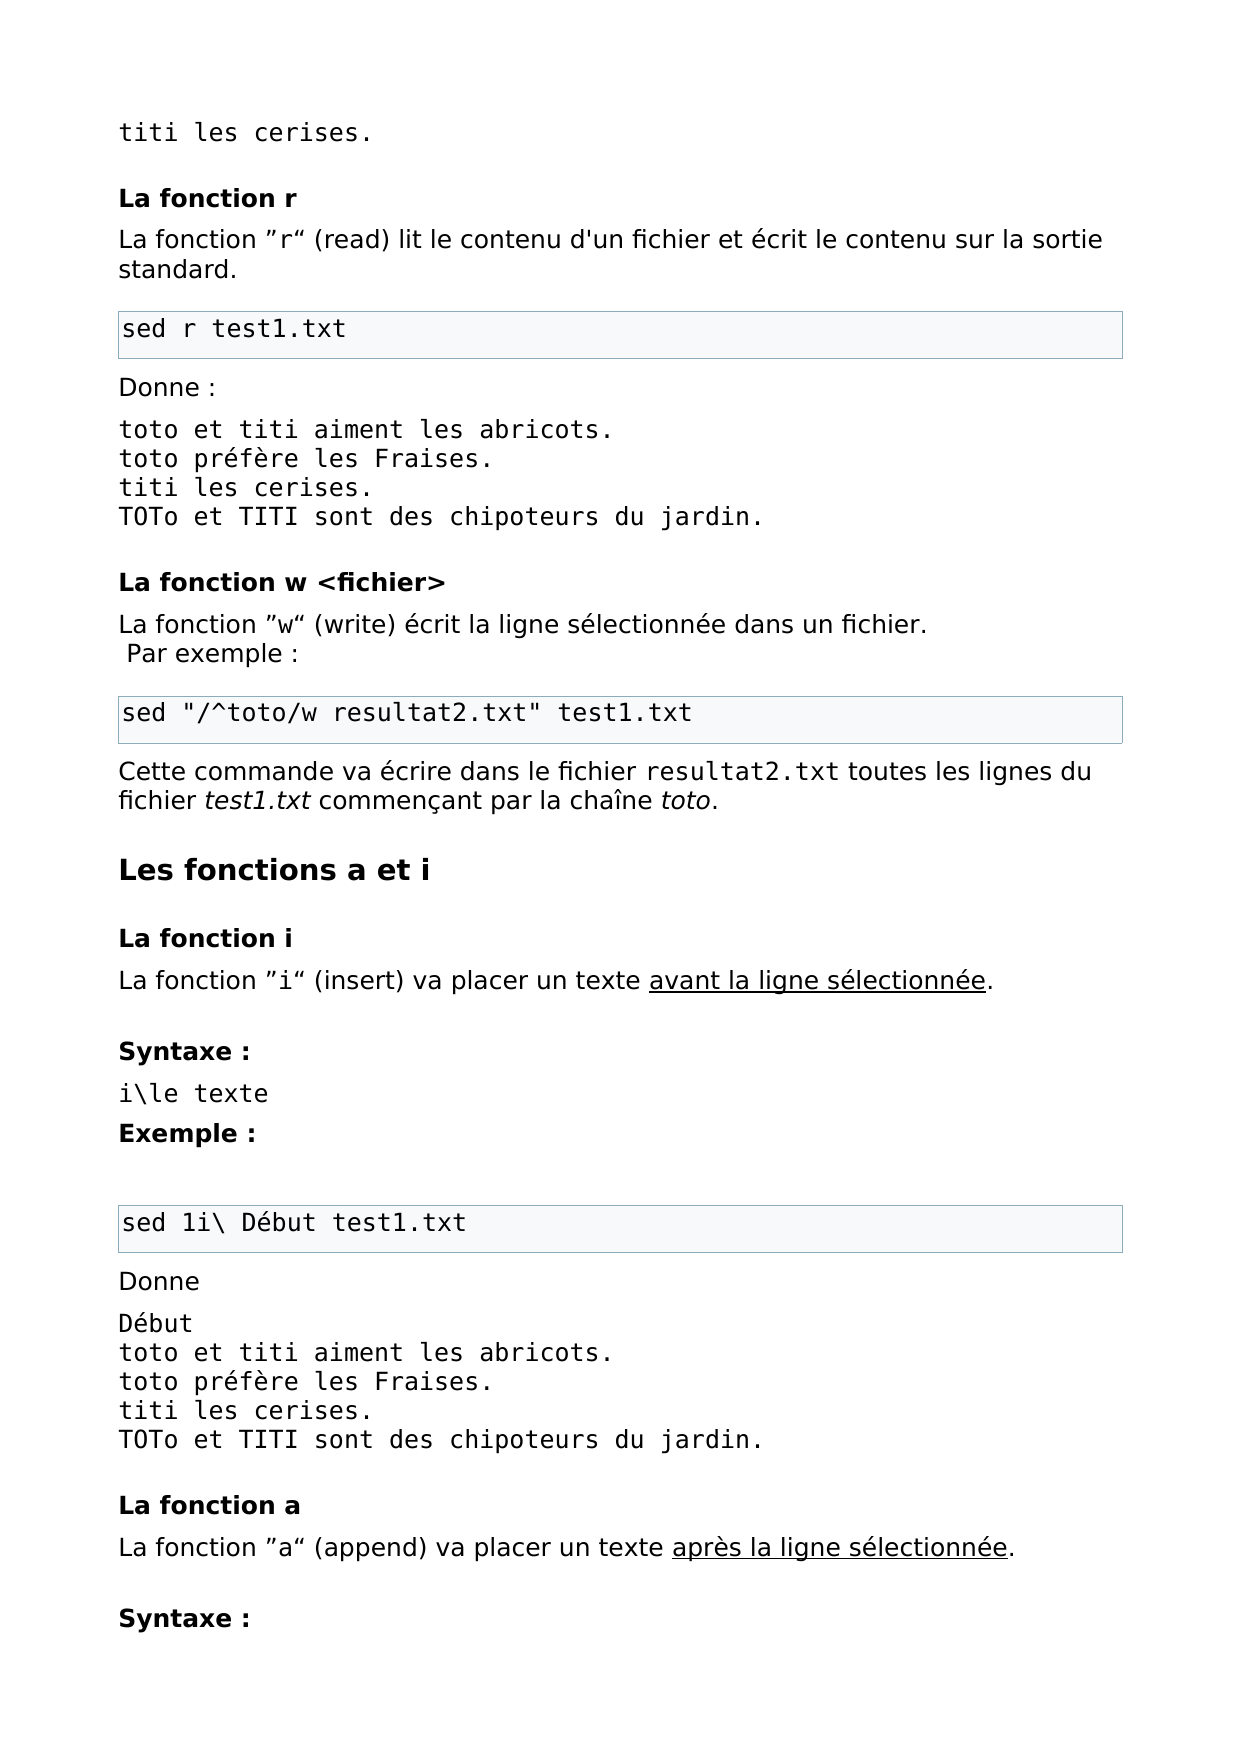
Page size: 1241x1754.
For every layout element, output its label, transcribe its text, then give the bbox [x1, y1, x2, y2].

subtitle La fonction r [118, 184, 1122, 213]
text La fonction ”a“ (append) va placer un texte après la ligne sélectionnée. [118, 1533, 1122, 1591]
subtitle Les fonctions a et i [118, 853, 1122, 887]
table_header sed "/^toto/w resultat2.txt" test1.txt [119, 697, 1122, 742]
text toto et titi aiment les abricots. toto préfère les Fraises. titi les cerises. TOTo et TITI sont des chipoteurs du jardin. [118, 415, 1122, 531]
text Cette commande va écrire dans le fichier resultat2.txt toutes les lignes du fichier test1.txt commençant par la chaîne toto. [118, 757, 1122, 816]
table_header sed 1i\ Début test1.txt [119, 1206, 1122, 1252]
text Donne [118, 1267, 1122, 1296]
text Syntaxe : [118, 1604, 1122, 1633]
subtitle La fonction w <fichier> [118, 568, 1122, 597]
text La fonction ”w“ (write) écrit la ligne sélectionnée dans un fichier. Par exemple : [118, 610, 1122, 668]
text Syntaxe : [118, 1037, 1122, 1066]
table_header sed r test1.txt [119, 312, 1122, 358]
text Début toto et titi aiment les abricots. toto préfère les Fraises. titi les cerises. TOTo et TITI sont des chipoteurs du jardin. [118, 1309, 1122, 1454]
text La fonction ”r“ (read) lit le contenu d'un fichier et écrit le contenu sur la sortie standard. [118, 226, 1122, 284]
text i\le texte [118, 1079, 1122, 1108]
subtitle La fonction i [118, 924, 1122, 954]
text Exemple : [118, 1120, 1122, 1178]
subtitle La fonction a [118, 1491, 1122, 1521]
text titi les cerises. [118, 118, 1122, 147]
text La fonction ”i“ (insert) va placer un texte avant la ligne sélectionnée. [118, 966, 1122, 1024]
text Donne : [118, 373, 1122, 402]
